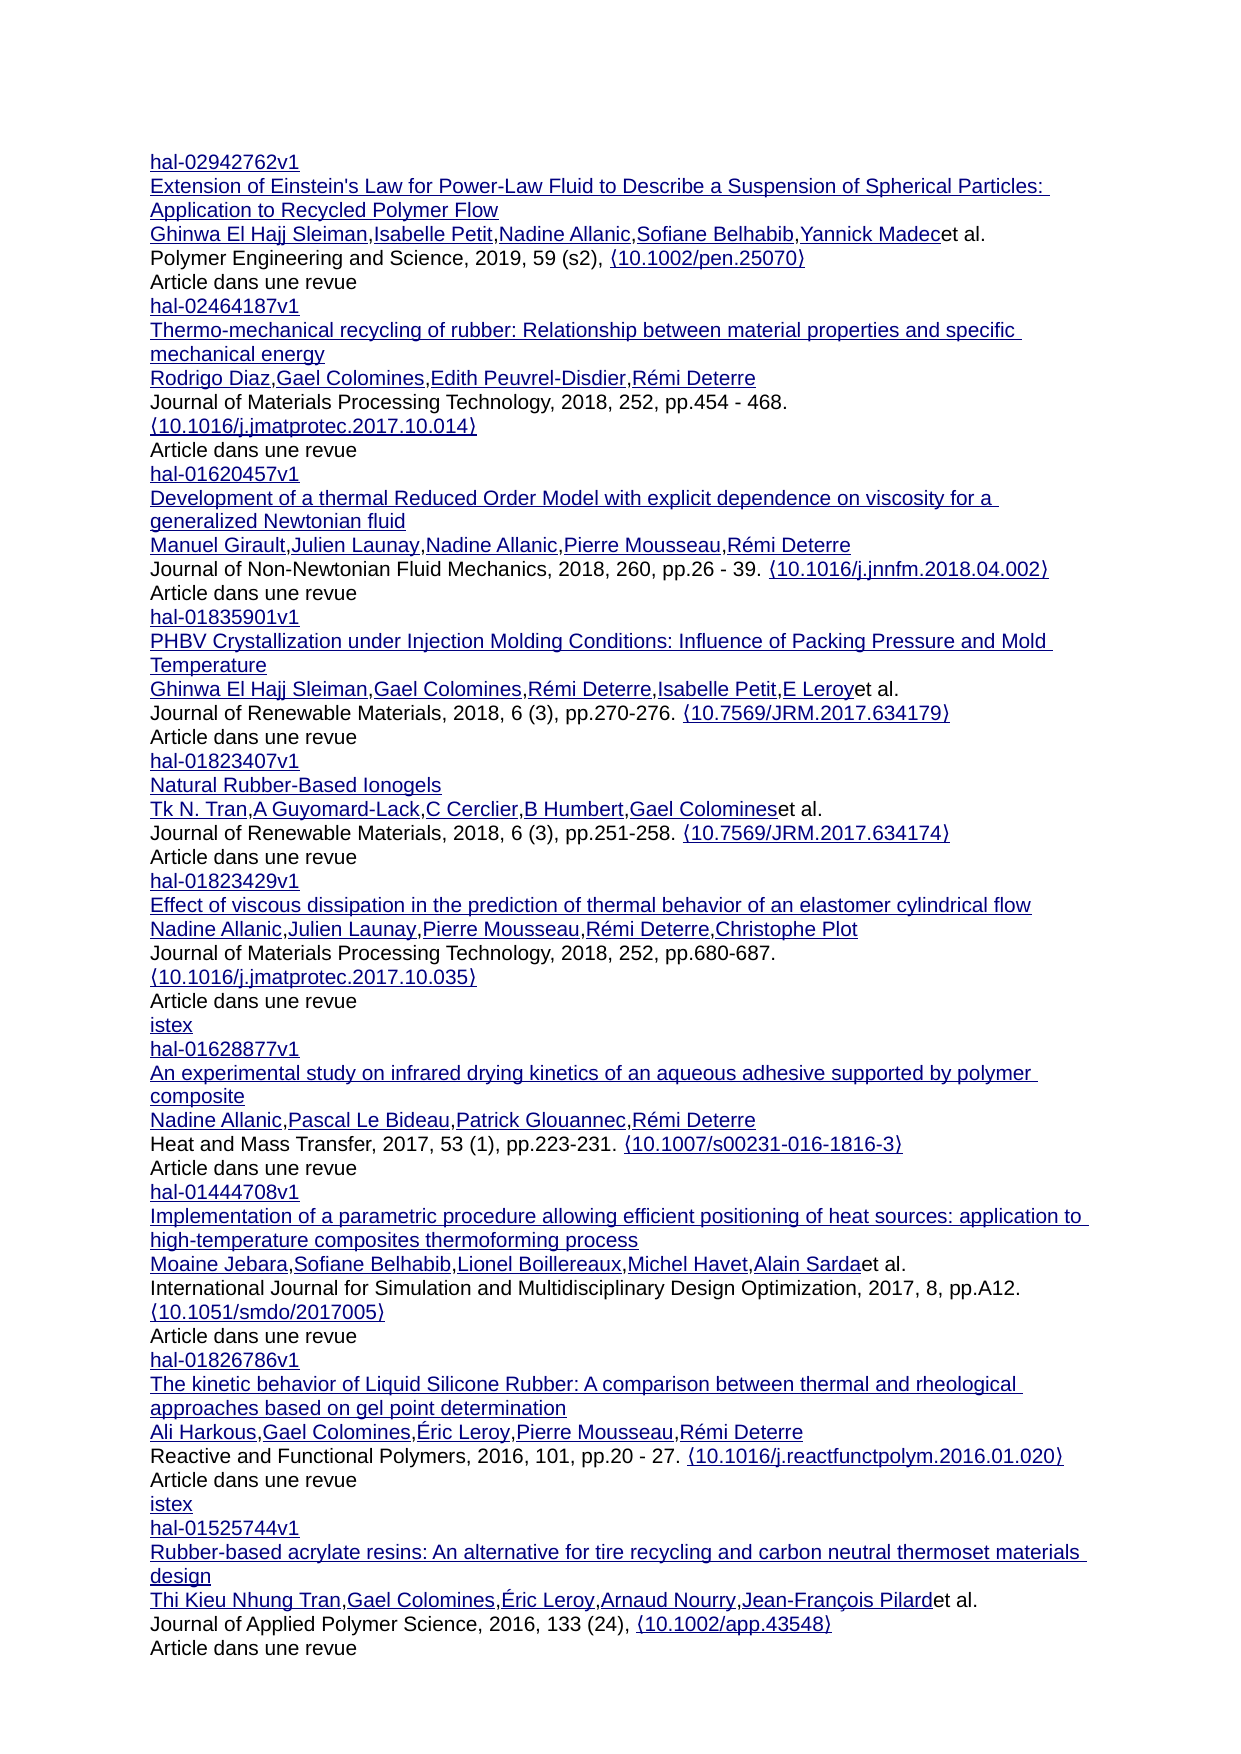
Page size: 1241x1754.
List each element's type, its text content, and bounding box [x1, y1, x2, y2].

table_cell Extension of Einstein's Law for Power-Law Fluid to Describe a Suspension of Spherical Particles: Application to Recycled Polymer Flow Ghinwa El Hajj Sleiman,Isabelle Petit,Nadine Allanic,Sofiane Belhabib,Yannick Madecet al. Polymer Engineering and Science, 2019, 59 (s2), ⟨10.1002/pen.25070⟩ Article dans une revue hal-02464187v1 [150, 174, 1090, 318]
table_cell Development of a thermal Reduced Order Model with explicit dependence on viscosity for a generalized Newtonian fluid Manuel Girault,Julien Launay,Nadine Allanic,Pierre Mousseau,Rémi Deterre Journal of Non-Newtonian Fluid Mechanics, 2018, 260, pp.26 - 39. ⟨10.1016/j.jnnfm.2018.04.002⟩ Article dans une revue hal-01835901v1 [150, 485, 1090, 629]
table_cell Rubber-based acrylate resins: An alternative for tire recycling and carbon neutral thermoset materials design Thi Kieu Nhung Tran,Gael Colomines,Éric Leroy,Arnaud Nourry,Jean-François Pilardet al. Journal of Applied Polymer Science, 2016, 133 (24), ⟨10.1002/app.43548⟩ Article dans une revue [150, 1540, 1090, 1659]
table_cell Thermo-mechanical recycling of rubber: Relationship between material properties and specific mechanical energy Rodrigo Diaz,Gael Colomines,Edith Peuvrel-Disdier,Rémi Deterre Journal of Materials Processing Technology, 2018, 252, pp.454 - 468. ⟨10.1016/j.jmatprotec.2017.10.014⟩ Article dans une revue hal-01620457v1 [150, 318, 1090, 485]
table_cell PHBV Crystallization under Injection Molding Conditions: Influence of Packing Pressure and Mold Temperature Ghinwa El Hajj Sleiman,Gael Colomines,Rémi Deterre,Isabelle Petit,E Leroyet al. Journal of Renewable Materials, 2018, 6 (3), pp.270-276. ⟨10.7569/JRM.2017.634179⟩ Article dans une revue hal-01823407v1 [150, 629, 1090, 773]
table_cell An experimental study on infrared drying kinetics of an aqueous adhesive supported by polymer composite Nadine Allanic,Pascal Le Bideau,Patrick Glouannec,Rémi Deterre Heat and Mass Transfer, 2017, 53 (1), pp.223-231. ⟨10.1007/s00231-016-1816-3⟩ Article dans une revue hal-01444708v1 [150, 1060, 1090, 1204]
table_cell Effect of viscous dissipation in the prediction of thermal behavior of an elastomer cylindrical flow Nadine Allanic,Julien Launay,Pierre Mousseau,Rémi Deterre,Christophe Plot Journal of Materials Processing Technology, 2018, 252, pp.680-687. ⟨10.1016/j.jmatprotec.2017.10.035⟩ Article dans une revue istex hal-01628877v1 [150, 893, 1090, 1060]
table_cell The kinetic behavior of Liquid Silicone Rubber: A comparison between thermal and rheological approaches based on gel point determination Ali Harkous,Gael Colomines,Éric Leroy,Pierre Mousseau,Rémi Deterre Reactive and Functional Polymers, 2016, 101, pp.20 - 27. ⟨10.1016/j.reactfunctpolym.2016.01.020⟩ Article dans une revue istex hal-01525744v1 [150, 1372, 1090, 1539]
table_cell Implementation of a parametric procedure allowing efficient positioning of heat sources: application to high-temperature composites thermoforming process Moaine Jebara,Sofiane Belhabib,Lionel Boillereaux,Michel Havet,Alain Sardaet al. International Journal for Simulation and Multidisciplinary Design Optimization, 2017, 8, pp.A12. ⟨10.1051/smdo/2017005⟩ Article dans une revue hal-01826786v1 [150, 1204, 1090, 1372]
table_cell Natural Rubber-Based Ionogels Tk N. Tran,A Guyomard-Lack,C Cerclier,B Humbert,Gael Colomineset al. Journal of Renewable Materials, 2018, 6 (3), pp.251-258. ⟨10.7569/JRM.2017.634174⟩ Article dans une revue hal-01823429v1 [150, 773, 1090, 893]
table_cell hal-02942762v1 [150, 150, 1090, 174]
